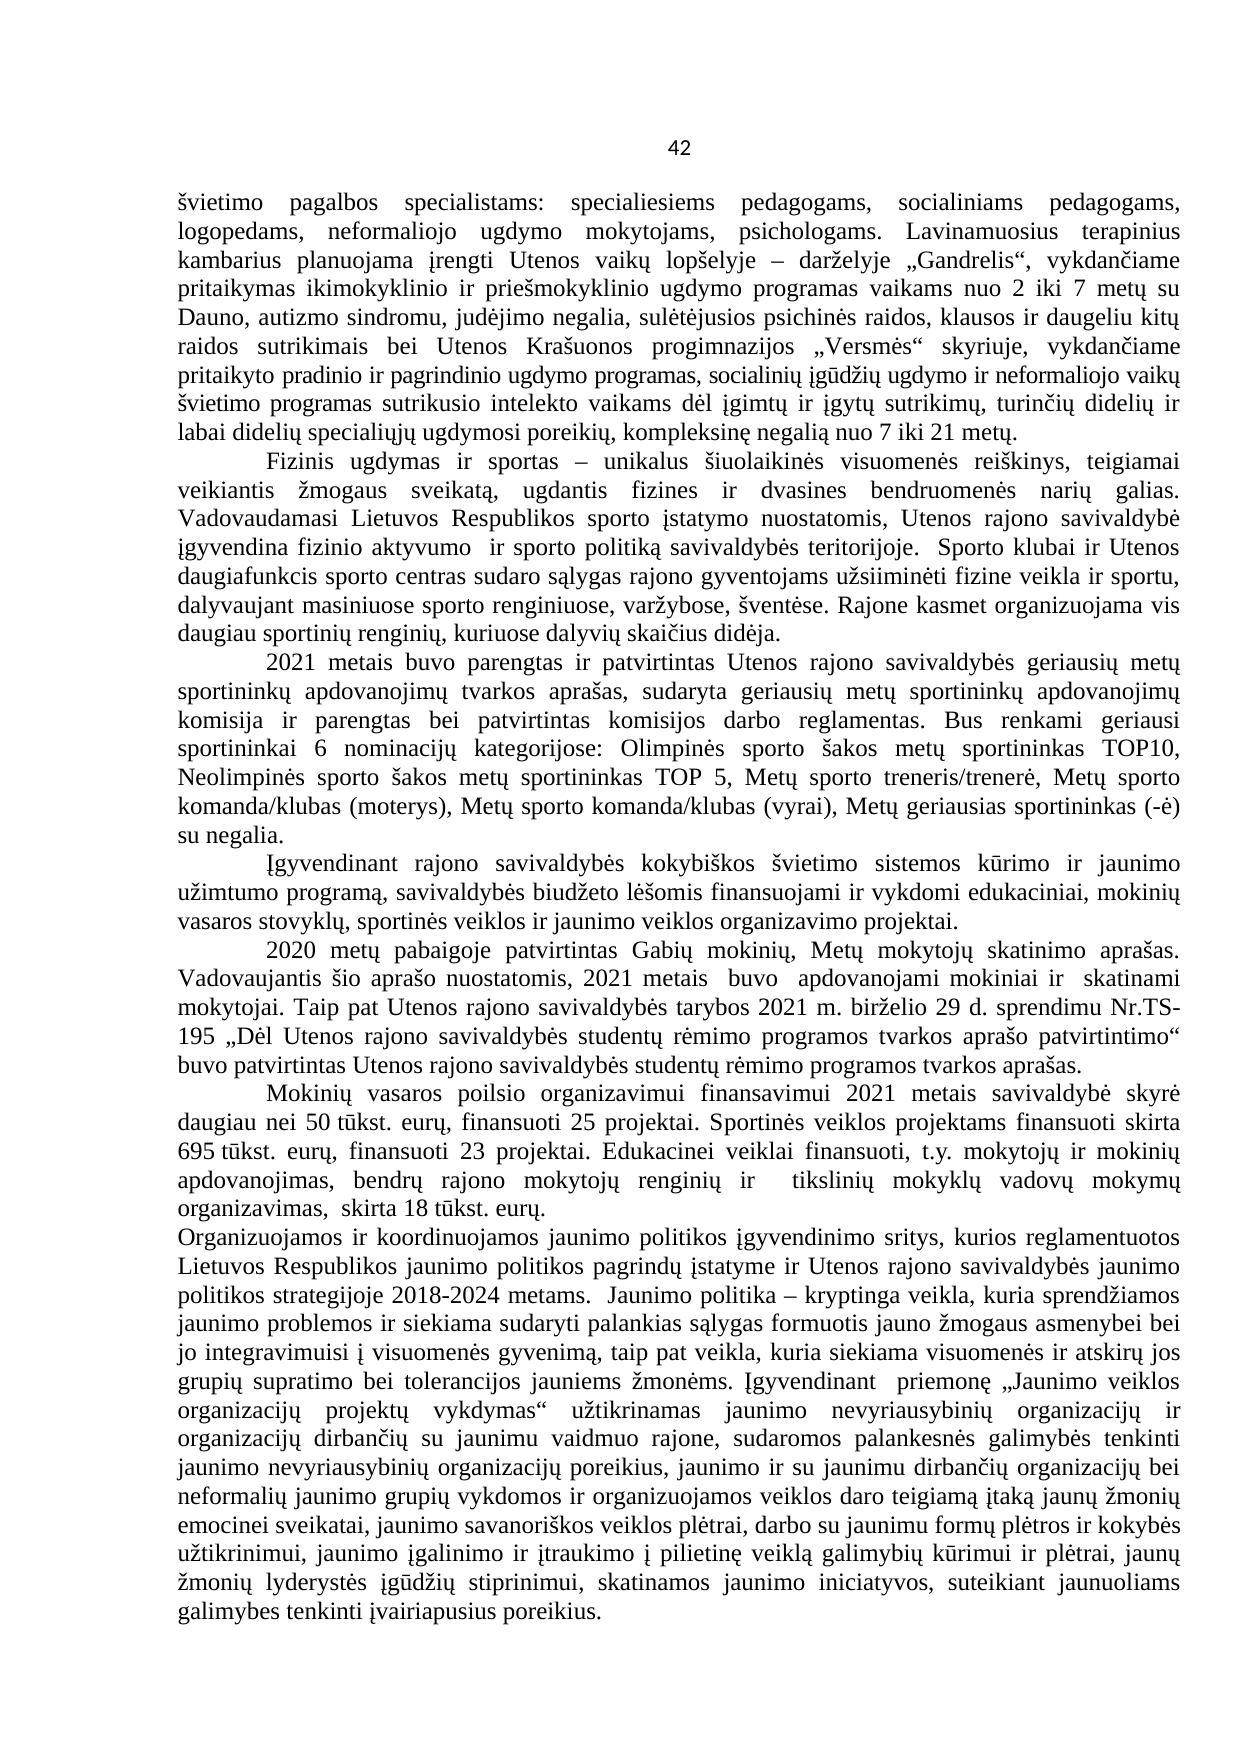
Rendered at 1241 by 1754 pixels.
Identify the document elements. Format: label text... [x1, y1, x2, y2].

text Mokinių vasaros poilsio organizavimui finansavimui 2021 metais savivaldybė skyrė daugiau nei 50 tūkst. eurų, finansuoti 25 projektai. Sportinės veiklos projektams finansuoti skirta 695 tūkst. eurų, finansuoti 23 projektai. Edukacinei veiklai finansuoti, t.y. mokytojų ir mokinių apdovanojimas, bendrų rajono mokytojų renginių ir tikslinių mokyklų vadovų mokymų organizavimas, skirta 18 tūkst. eurų. [177, 1078, 1181, 1222]
text 2020 metų pabaigoje patvirtintas Gabių mokinių, Metų mokytojų skatinimo aprašas. Vadovaujantis šio aprašo nuostatomis, 2021 metais buvo apdovanojami mokiniai ir skatinami mokytojai. Taip pat Utenos rajono savivaldybės tarybos 2021 m. birželio 29 d. sprendimu Nr.TS-195 „Dėl Utenos rajono savivaldybės studentų rėmimo programos tvarkos aprašo patvirtintimo“ buvo patvirtintas Utenos rajono savivaldybės studentų rėmimo programos tvarkos aprašas. [177, 935, 1181, 1078]
text 2021 metais buvo parengtas ir patvirtintas Utenos rajono savivaldybės geriausių metų sportininkų apdovanojimų tvarkos aprašas, sudaryta geriausių metų sportininkų apdovanojimų komisija ir parengtas bei patvirtintas komisijos darbo reglamentas. Bus renkami geriausi sportininkai 6 nominacijų kategorijose: Olimpinės sporto šakos metų sportininkas TOP10, Neolimpinės sporto šakos metų sportininkas TOP 5, Metų sporto treneris/trenerė, Metų sporto komanda/klubas (moterys), Metų sporto komanda/klubas (vyrai), Metų geriausias sportininkas (-ė) su negalia. [177, 647, 1181, 848]
text Įgyvendinant rajono savivaldybės kokybiškos švietimo sistemos kūrimo ir jaunimo užimtumo programą, savivaldybės biudžeto lėšomis finansuojami ir vykdomi edukaciniai, mokinių vasaros stovyklų, sportinės veiklos ir jaunimo veiklos organizavimo projektai. [177, 848, 1181, 935]
text Organizuojamos ir koordinuojamos jaunimo politikos įgyvendinimo sritys, kurios reglamentuotos Lietuvos Respublikos jaunimo politikos pagrindų įstatyme ir Utenos rajono savivaldybės jaunimo politikos strategijoje 2018-2024 metams. Jaunimo politika – kryptinga veikla, kuria sprendžiamos jaunimo problemos ir siekiama sudaryti palankias sąlygas formuotis jauno žmogaus asmenybei bei jo integravimuisi į visuomenės gyvenimą, taip pat veikla, kuria siekiama visuomenės ir atskirų jos grupių supratimo bei tolerancijos jauniems žmonėms. Įgyvendinant priemonę „Jaunimo veiklos organizacijų projektų vykdymas“ užtikrinamas jaunimo nevyriausybinių organizacijų ir organizacijų dirbančių su jaunimu vaidmuo rajone, sudaromos palankesnės galimybės tenkinti jaunimo nevyriausybinių organizacijų poreikius, jaunimo ir su jaunimu dirbančių organizacijų bei neformalių jaunimo grupių vykdomos ir organizuojamos veiklos daro teigiamą įtaką jaunų žmonių emocinei sveikatai, jaunimo savanoriškos veiklos plėtrai, darbo su jaunimu formų plėtros ir kokybės užtikrinimui, jaunimo įgalinimo ir įtraukimo į pilietinę veiklą galimybių kūrimui ir plėtrai, jaunų žmonių lyderystės įgūdžių stiprinimui, skatinamos jaunimo iniciatyvos, suteikiant jaunuoliams galimybes tenkinti įvairiapusius poreikius. [177, 1222, 1181, 1625]
text švietimo pagalbos specialistams: specialiesiems pedagogams, socialiniams pedagogams, logopedams, neformaliojo ugdymo mokytojams, psichologams. Lavinamuosius terapinius kambarius planuojama įrengti Utenos vaikų lopšelyje – darželyje „Gandrelis“, vykdančiame pritaikymas ikimokyklinio ir priešmokyklinio ugdymo programas vaikams nuo 2 iki 7 metų su Dauno, autizmo sindromu, judėjimo negalia, sulėtėjusios psichinės raidos, klausos ir daugeliu kitų raidos sutrikimais bei Utenos Krašuonos progimnazijos „Versmės“ skyriuje, vykdančiame pritaikyto pradinio ir pagrindinio ugdymo programas, socialinių įgūdžių ugdymo ir neformaliojo vaikų švietimo programas sutrikusio intelekto vaikams dėl įgimtų ir įgytų sutrikimų, turinčių didelių ir labai didelių specialiųjų ugdymosi poreikių, kompleksinę negalią nuo 7 iki 21 metų. [177, 187, 1181, 446]
text Fizinis ugdymas ir sportas – unikalus šiuolaikinės visuomenės reiškinys, teigiamai veikiantis žmogaus sveikatą, ugdantis fizines ir dvasines bendruomenės narių galias. Vadovaudamasi Lietuvos Respublikos sporto įstatymo nuostatomis, Utenos rajono savivaldybė įgyvendina fizinio aktyvumo ir sporto politiką savivaldybės teritorijoje. Sporto klubai ir Utenos daugiafunkcis sporto centras sudaro sąlygas rajono gyventojams užsiiminėti fizine veikla ir sportu, dalyvaujant masiniuose sporto renginiuose, varžybose, šventėse. Rajone kasmet organizuojama vis daugiau sportinių renginių, kuriuose dalyvių skaičius didėja. [177, 446, 1181, 647]
